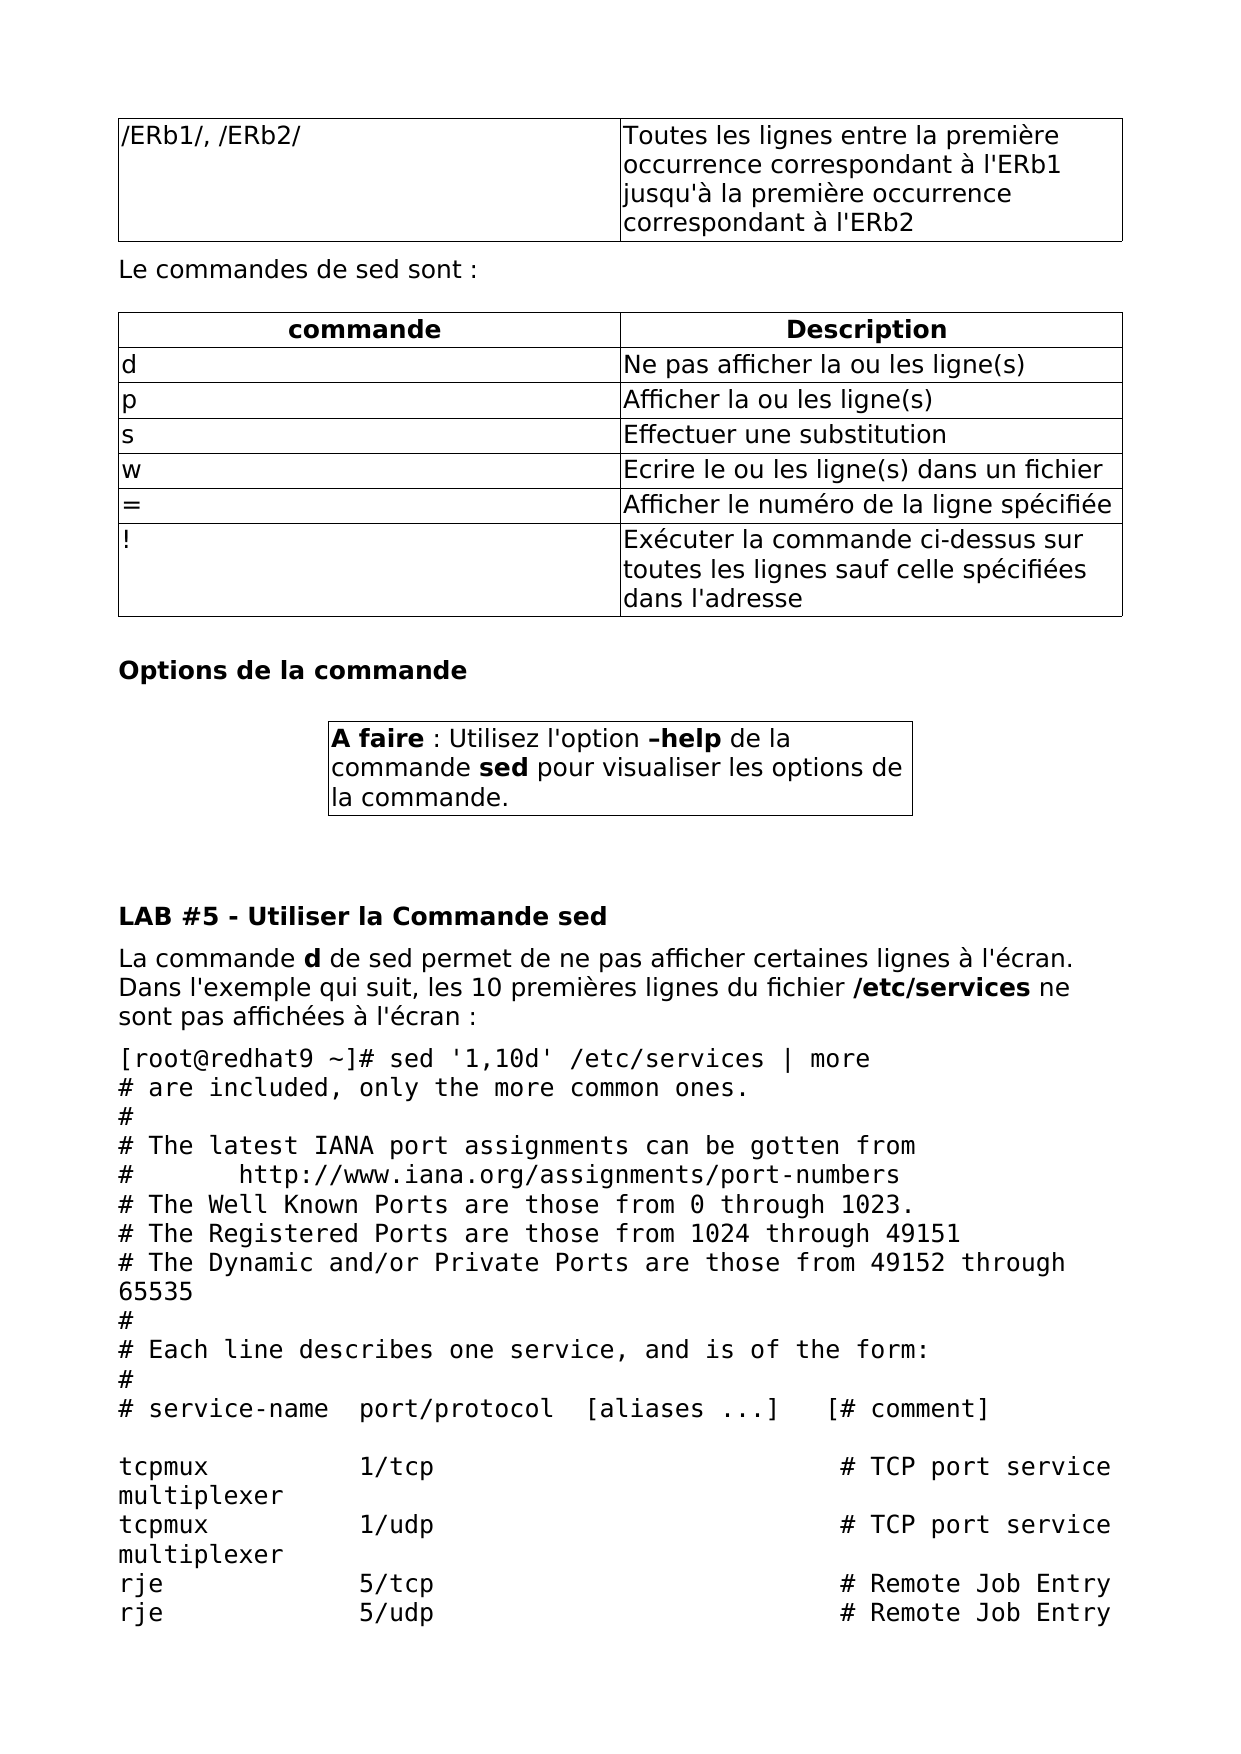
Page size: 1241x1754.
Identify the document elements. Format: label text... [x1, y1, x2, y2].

subtitle Options de la commande [118, 656, 1122, 685]
text [root@redhat9 ~]# sed '1,10d' /etc/services | more # are included, only the more common ones. # # The latest IANA port assignments can be gotten from # http://www.iana.org/assignments/port-numbers # The Well Known Ports are those from 0 through 1023. # The Registered Ports are those from 1024 through 49151 # The Dynamic and/or Private Ports are those from 49152 through 65535 # # Each line describes one service, and is of the form: # # service-name port/protocol [aliases ...] [# comment] tcpmux 1/tcp # TCP port service multiplexer tcpmux 1/udp # TCP port service multiplexer rje 5/tcp # Remote Job Entry rje 5/udp # Remote Job Entry [118, 1044, 1122, 1627]
table_cell ! [119, 524, 620, 616]
table_cell Effectuer une substitution [621, 419, 1122, 452]
table_header Description [621, 313, 1122, 347]
table_header A faire : Utilisez l'option –help de la commande sed pour visualiser les options de la commande. [329, 722, 912, 815]
table_cell Afficher le numéro de la ligne spécifiée [621, 489, 1122, 523]
table_cell Exécuter la commande ci-dessus sur toutes les lignes sauf celle spécifiées dans l'adresse [621, 524, 1122, 616]
table_cell Ne pas afficher la ou les ligne(s) [621, 348, 1122, 382]
table_cell w [119, 454, 620, 488]
subtitle LAB #5 - Utiliser la Commande sed [118, 902, 1122, 931]
table_cell Toutes les lignes entre la première occurrence correspondant à l'ERb1 jusqu'à la première occurrence correspondant à l'ERb2 [621, 119, 1122, 241]
table_cell d [119, 348, 620, 382]
text La commande d de sed permet de ne pas afficher certaines lignes à l'écran. Dans l'exemple qui suit, les 10 premières lignes du fichier /etc/services ne sont pas affichées à l'écran : [118, 944, 1122, 1031]
table_cell Ecrire le ou les ligne(s) dans un fichier [621, 454, 1122, 488]
table_cell /ERb1/, /ERb2/ [119, 119, 620, 241]
text Le commandes de sed sont : [118, 256, 1122, 285]
table_cell s [119, 419, 620, 452]
table_cell p [119, 383, 620, 417]
table_header commande [119, 313, 620, 347]
table_cell Afficher la ou les ligne(s) [621, 383, 1122, 417]
table_cell = [119, 489, 620, 523]
